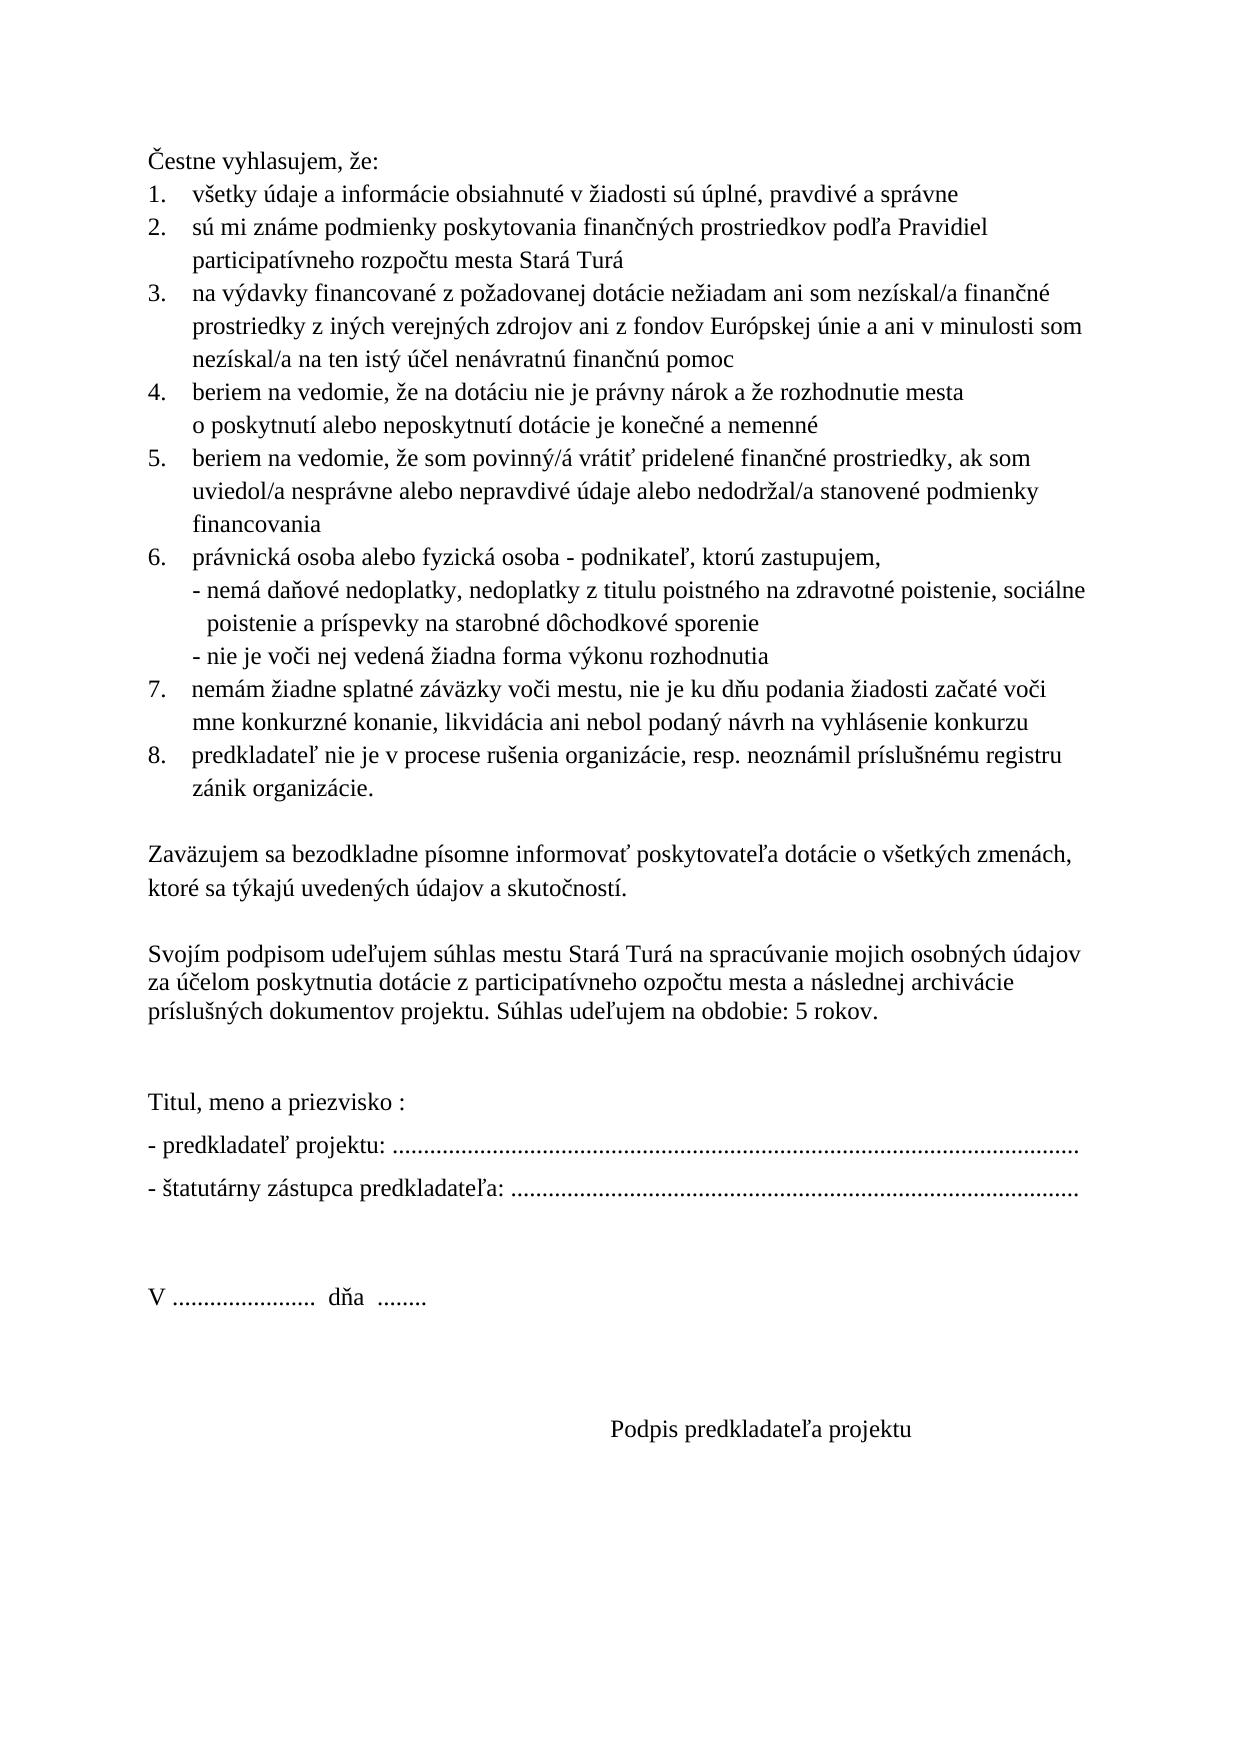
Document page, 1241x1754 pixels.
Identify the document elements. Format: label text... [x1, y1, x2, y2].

list právnická osoba alebo fyzická osoba - podnikateľ, ktorú zastupujem, [148, 542, 1093, 571]
list na výdavky financované z požadovanej dotácie nežiadam ani som nezískal/a finančné prostriedky z iných verejných zdrojov ani z fondov Európskej únie a ani v minulosti som nezískal/a na ten istý účel nenávratnú finančnú pomoc [148, 278, 1093, 373]
list všetky údaje a informácie obsiahnuté v žiadosti sú úplné, pravdivé a správne [148, 179, 1093, 208]
list predkladateľ projektu: .............................................................................................................. [148, 1130, 1093, 1158]
list beriem na vedomie, že na dotáciu nie je právny nárok a že rozhodnutie mesta o poskytnutí alebo neposkytnutí dotácie je konečné a nemenné [148, 377, 1093, 439]
text Podpis predkladateľa projektu [148, 1414, 1093, 1443]
text V ....................... dňa ........ [148, 1282, 1093, 1311]
text Zaväzujem sa bezodkladne písomne informovať poskytovateľa dotácie o všetkých zmenách, ktoré sa týkajú uvedených údajov a skutočností. [148, 839, 1093, 901]
list nie je voči nej vedená žiadna forma výkonu rozhodnutia [192, 641, 1093, 670]
list nemá daňové nedoplatky, nedoplatky z titulu poistného na zdravotné poistenie, sociálne poistenie a príspevky na starobné dôchodkové sporenie [192, 575, 1093, 637]
text 8. predkladateľ nie je v procese rušenia organizácie, resp. neoznámil príslušnému registru zánik organizácie. [148, 741, 1093, 802]
text Svojím podpisom udeľujem súhlas mestu Stará Turá na spracúvanie mojich osobných údajov za účelom poskytnutia dotácie z participatívneho ozpočtu mesta a následnej archivácie príslušných dokumentov projektu. Súhlas udeľujem na obdobie: 5 rokov. [148, 939, 1093, 1025]
text Čestne vyhlasujem, že: [148, 146, 1093, 175]
list štatutárny zástupca predkladateľa: ........................................................................................... [148, 1173, 1093, 1202]
list beriem na vedomie, že som povinný/á vrátiť pridelené finančné prostriedky, ak som uviedol/a nesprávne alebo nepravdivé údaje alebo nedodržal/a stanovené podmienky financovania [148, 443, 1093, 538]
list sú mi známe podmienky poskytovania finančných prostriedkov podľa Pravidiel participatívneho rozpočtu mesta Stará Turá [148, 212, 1093, 274]
text Titul, meno a priezvisko : [148, 1087, 1093, 1115]
text 7. nemám žiadne splatné záväzky voči mestu, nie je ku dňu podania žiadosti začaté voči mne konkurzné konanie, likvidácia ani nebol podaný návrh na vyhlásenie konkurzu [148, 674, 1093, 736]
